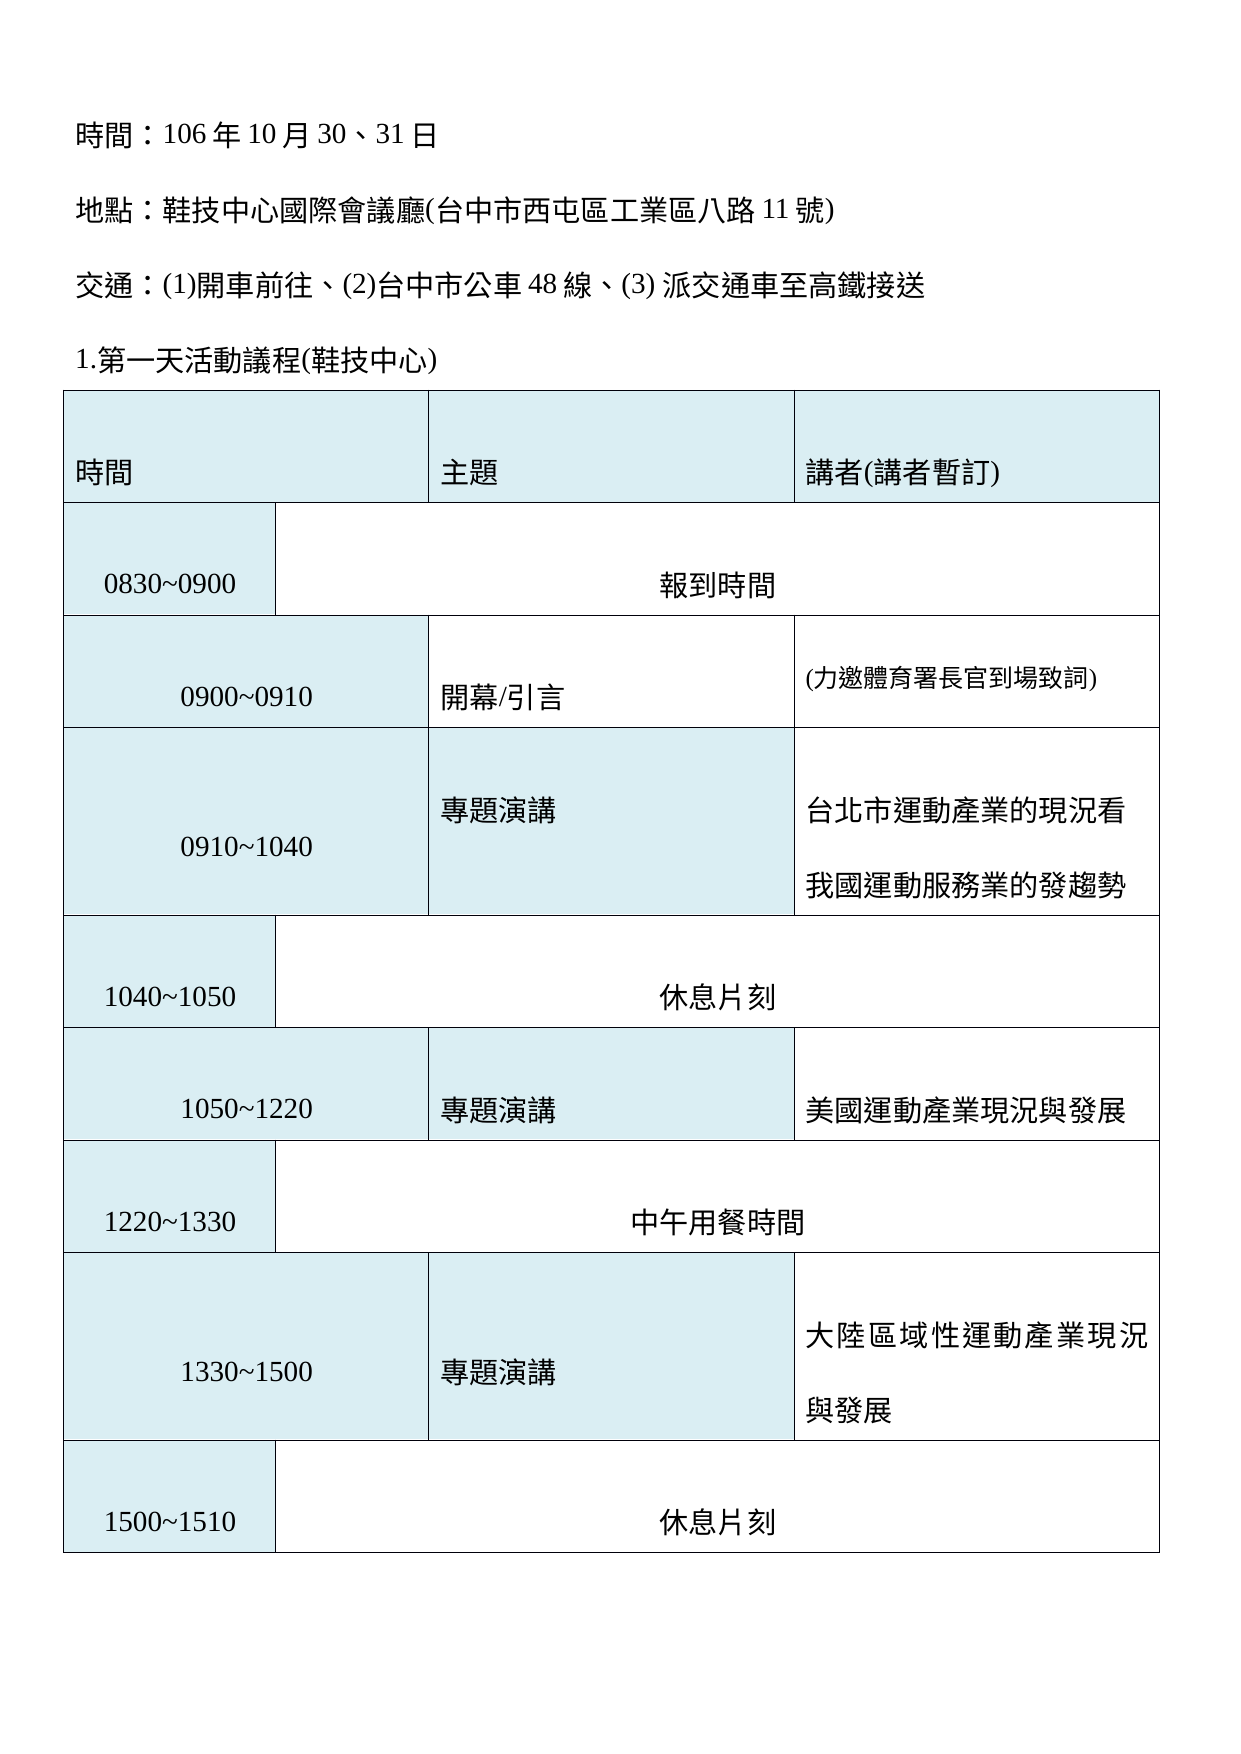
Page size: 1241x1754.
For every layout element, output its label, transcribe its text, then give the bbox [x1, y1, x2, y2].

table_cell 1500~1510 [64, 1441, 275, 1552]
table_cell 休息片刻 [276, 1441, 1159, 1552]
table_cell 1040~1050 [64, 916, 275, 1027]
table_cell 專題演講 [429, 728, 794, 914]
table_cell 1330~1500 [64, 1253, 428, 1439]
table_cell 1050~1220 [64, 1028, 428, 1139]
table_cell 報到時間 [276, 503, 1159, 614]
text 1.第一天活動議程(鞋技中心) [75, 314, 1165, 389]
table_cell 專題演講 [429, 1028, 794, 1139]
text 地點：鞋技中心國際會議廳(台中市西屯區工業區八路11號) [75, 164, 1165, 239]
table_cell 開幕/引言 [429, 616, 794, 727]
text 時間：106年10月30、31日 [75, 89, 1165, 164]
table_header 講者(講者暫訂) [795, 391, 1159, 502]
table_cell 美國運動產業現況與發展 [795, 1028, 1159, 1139]
table_cell 中午用餐時間 [276, 1141, 1159, 1252]
table_cell 1220~1330 [64, 1141, 275, 1252]
table_cell (力邀體育署長官到場致詞) [795, 616, 1159, 727]
table_cell 0900~0910 [64, 616, 428, 727]
table_cell 0910~1040 [64, 728, 428, 914]
table_header 主題 [429, 391, 794, 502]
table_header 時間 [64, 391, 428, 502]
table_cell 台北市運動產業的現況看我國運動服務業的發趨勢 [795, 728, 1159, 914]
table_cell 大陸區域性運動產業現況與發展 [795, 1253, 1159, 1439]
table_cell 專題演講 [429, 1253, 794, 1439]
table_cell 休息片刻 [276, 916, 1159, 1027]
table_cell 0830~0900 [64, 503, 275, 614]
text 交通：(1)開車前往、(2)台中市公車48線、(3) 派交通車至高鐵接送 [75, 239, 1165, 314]
